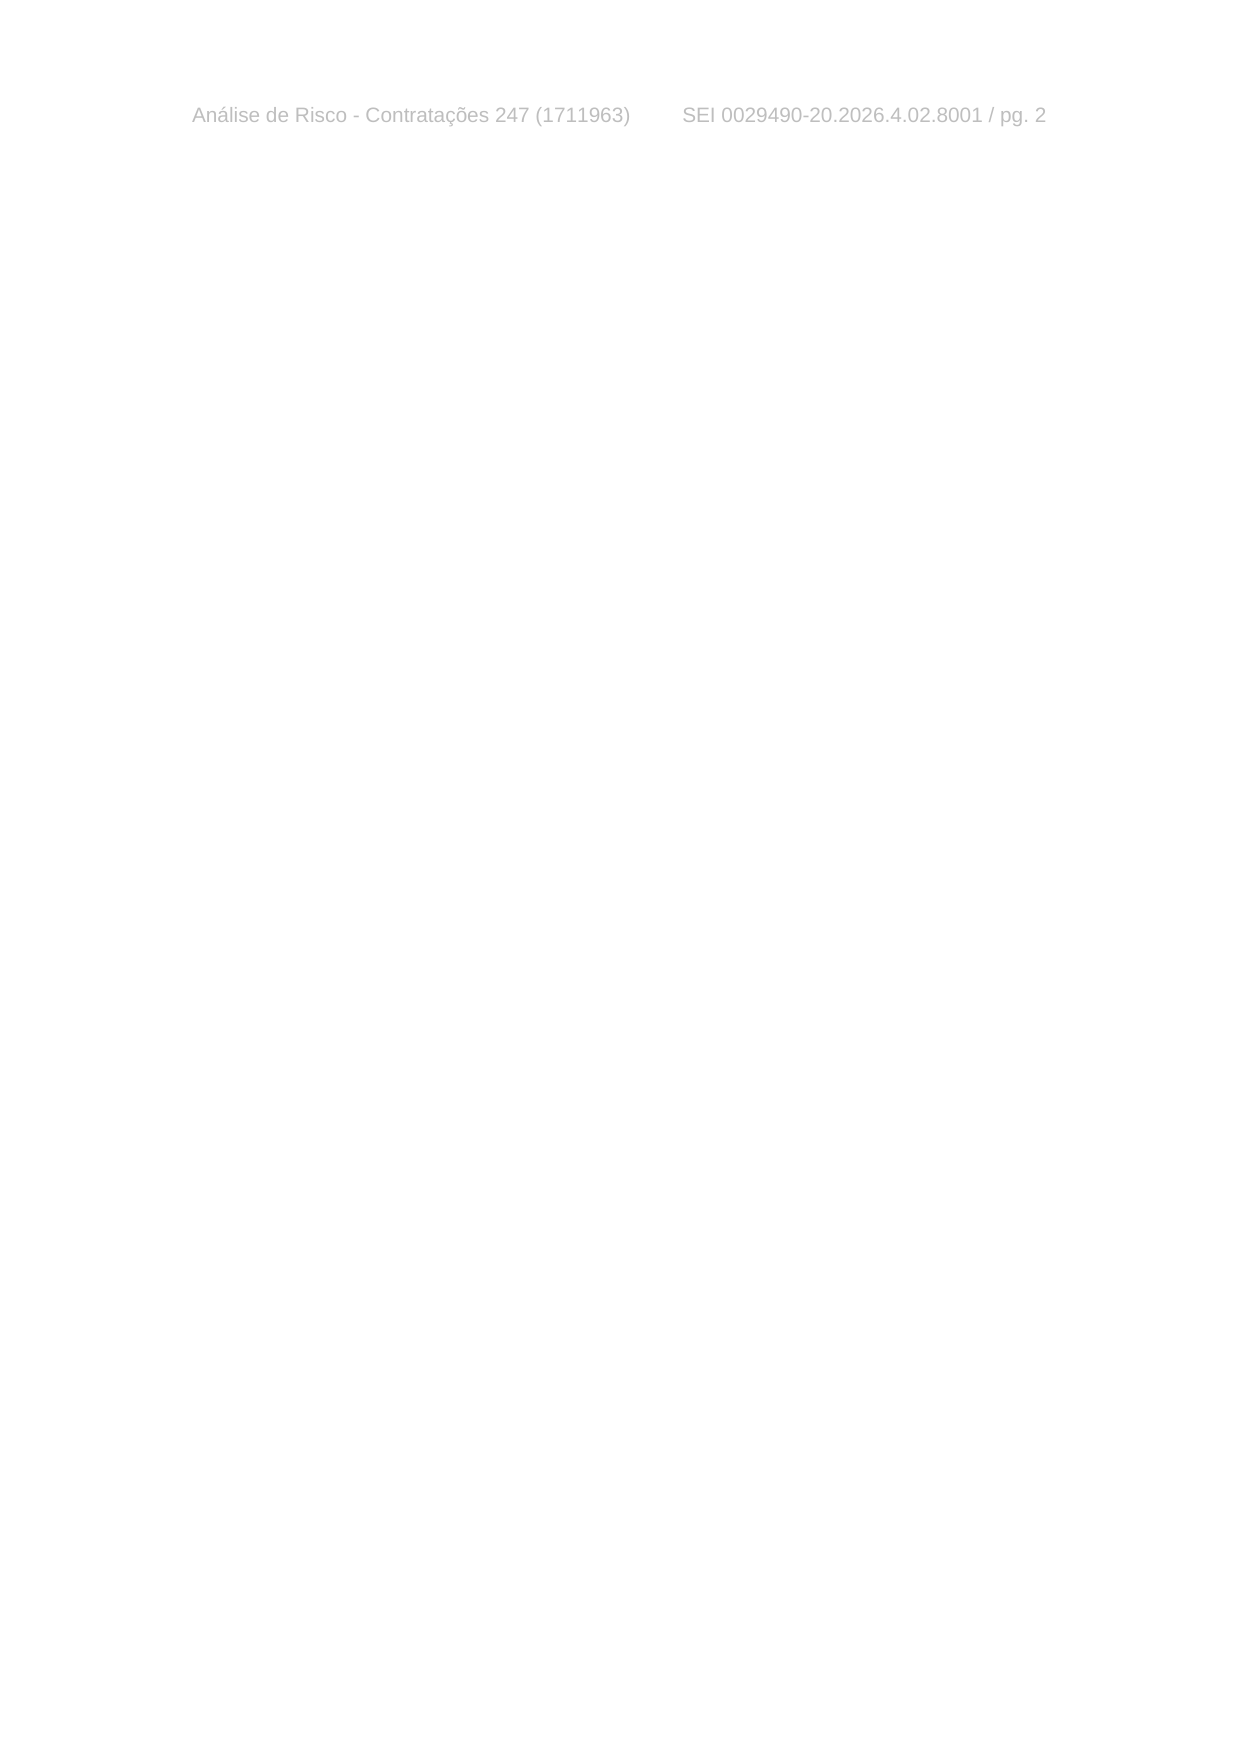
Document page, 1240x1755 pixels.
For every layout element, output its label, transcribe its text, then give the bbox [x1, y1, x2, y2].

text Análise de Risco - Contratações 247 (1711963) SEI 0029490-20.2026.4.02.8001 / pg. 2 [192, 103, 1165, 127]
